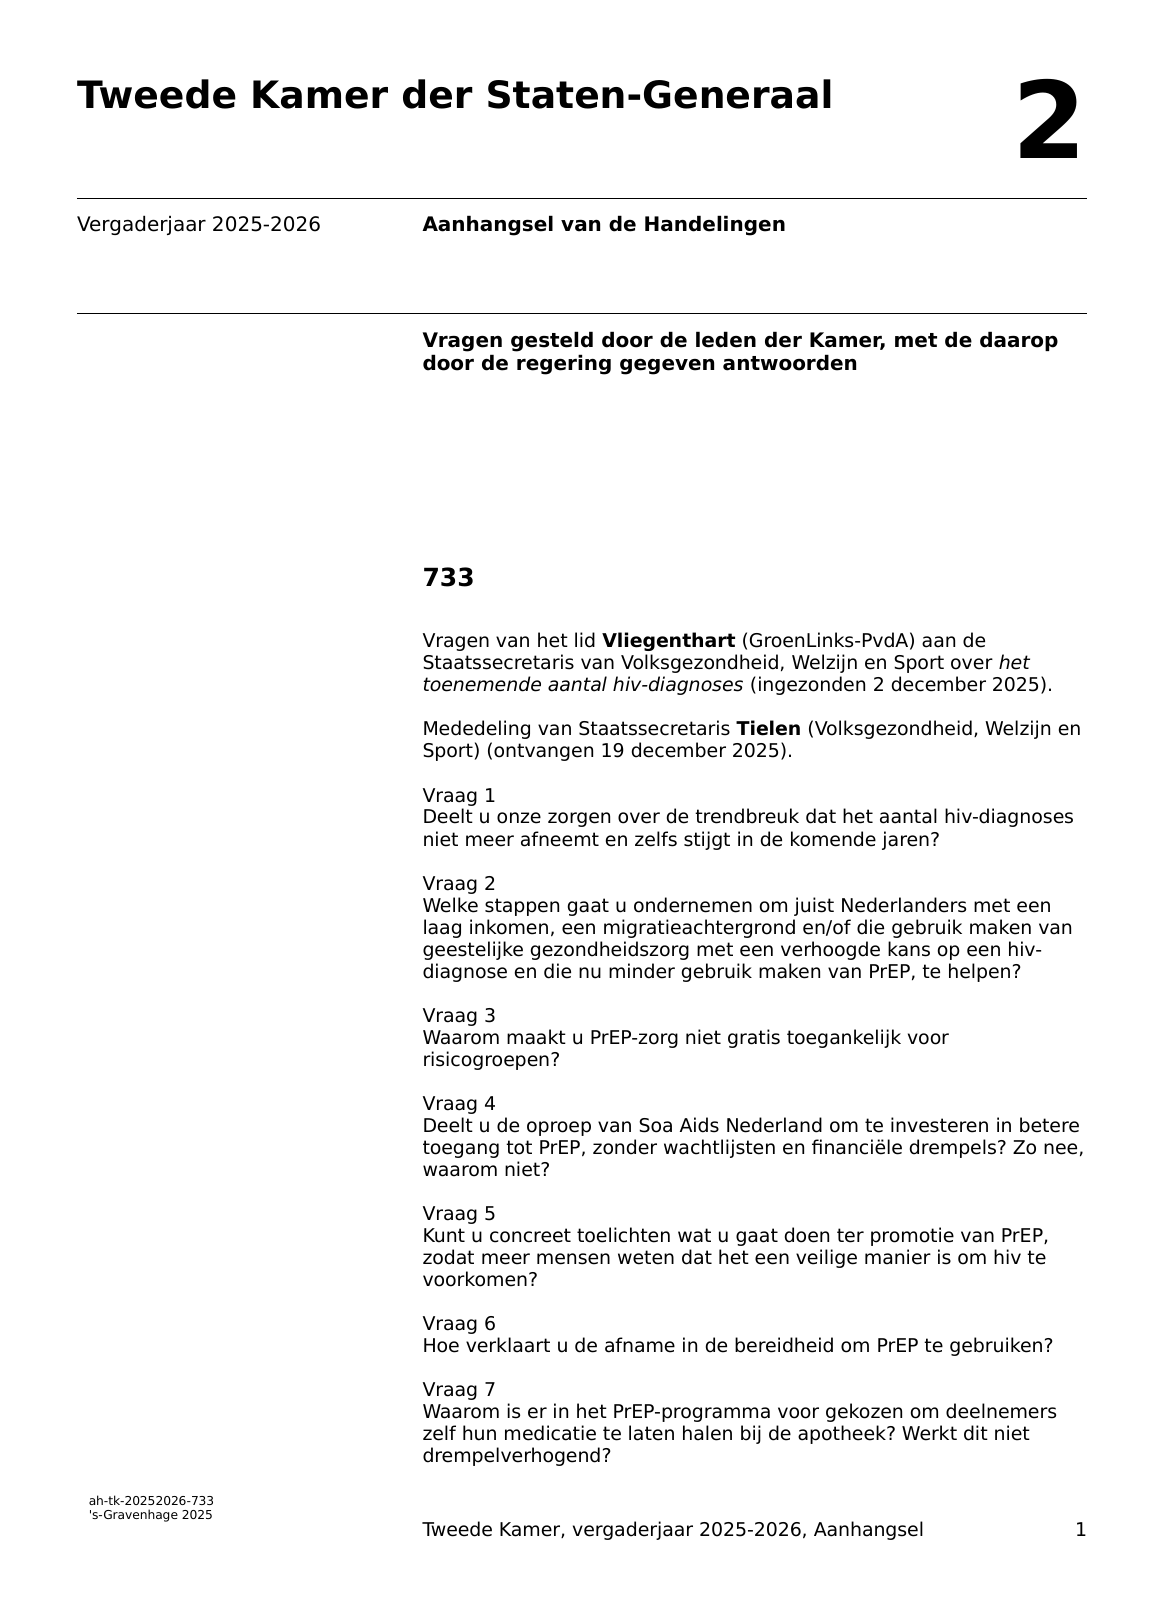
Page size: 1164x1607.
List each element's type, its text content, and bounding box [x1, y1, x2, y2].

text Vraag 6 [422, 1313, 1087, 1335]
table_header Tweede Kamer der Staten-Generaal [77, 59, 886, 198]
text Mededeling van Staatssecretaris Tielen (Volksgezondheid, Welzijn en Sport) (ontvangen 19 december 2025). [422, 718, 1087, 762]
table_cell Vergaderjaar 2025-2026 [77, 199, 422, 313]
text Vragen van het lid Vliegenthart (GroenLinks-PvdA) aan de Staatssecretaris van Volksgezondheid, Welzijn en Sport over het toenemende aantal hiv-diagnoses (ingezonden 2 december 2025). [422, 630, 1087, 696]
table_cell [77, 314, 422, 375]
text ah-tk-20252026-733 [88, 1494, 323, 1508]
text Vraag 4 [422, 1093, 1087, 1115]
table_cell Aanhangsel van de Handelingen [422, 199, 1087, 313]
table_cell Vragen gesteld door de leden der Kamer, met de daarop door de regering gegeven antwoorden [422, 314, 1087, 375]
text Waarom is er in het PrEP-programma voor gekozen om deelnemers zelf hun medicatie te laten halen bij de apotheek? Werkt dit niet drempelverhogend? [422, 1401, 1087, 1467]
text Hoe verklaart u de afname in de bereidheid om PrEP te gebruiken? [422, 1335, 1087, 1357]
table_header 2 [886, 59, 1087, 198]
text 733 [422, 563, 1087, 592]
text Vraag 5 [422, 1203, 1087, 1225]
text Deelt u onze zorgen over de trendbreuk dat het aantal hiv-diagnoses niet meer afneemt en zelfs stijgt in de komende jaren? [422, 806, 1087, 850]
text Deelt u de oproep van Soa Aids Nederland om te investeren in betere toegang tot PrEP, zonder wachtlijsten en financiële drempels? Zo nee, waarom niet? [422, 1115, 1087, 1181]
text Waarom maakt u PrEP-zorg niet gratis toegankelijk voor risicogroepen? [422, 1027, 1087, 1071]
text Welke stappen gaat u ondernemen om juist Nederlanders met een laag inkomen, een migratieachtergrond en/of die gebruik maken van geestelijke gezondheidszorg met een verhoogde kans op een hiv-diagnose en die nu minder gebruik maken van PrEP, te helpen? [422, 894, 1087, 982]
text Vraag 1 [422, 784, 1087, 806]
text Vraag 2 [422, 873, 1087, 894]
text 's-Gravenhage 2025 [88, 1508, 323, 1522]
text Vraag 7 [422, 1379, 1087, 1401]
text Kunt u concreet toelichten wat u gaat doen ter promotie van PrEP, zodat meer mensen weten dat het een veilige manier is om hiv te voorkomen? [422, 1225, 1087, 1291]
text Vraag 3 [422, 1005, 1087, 1027]
